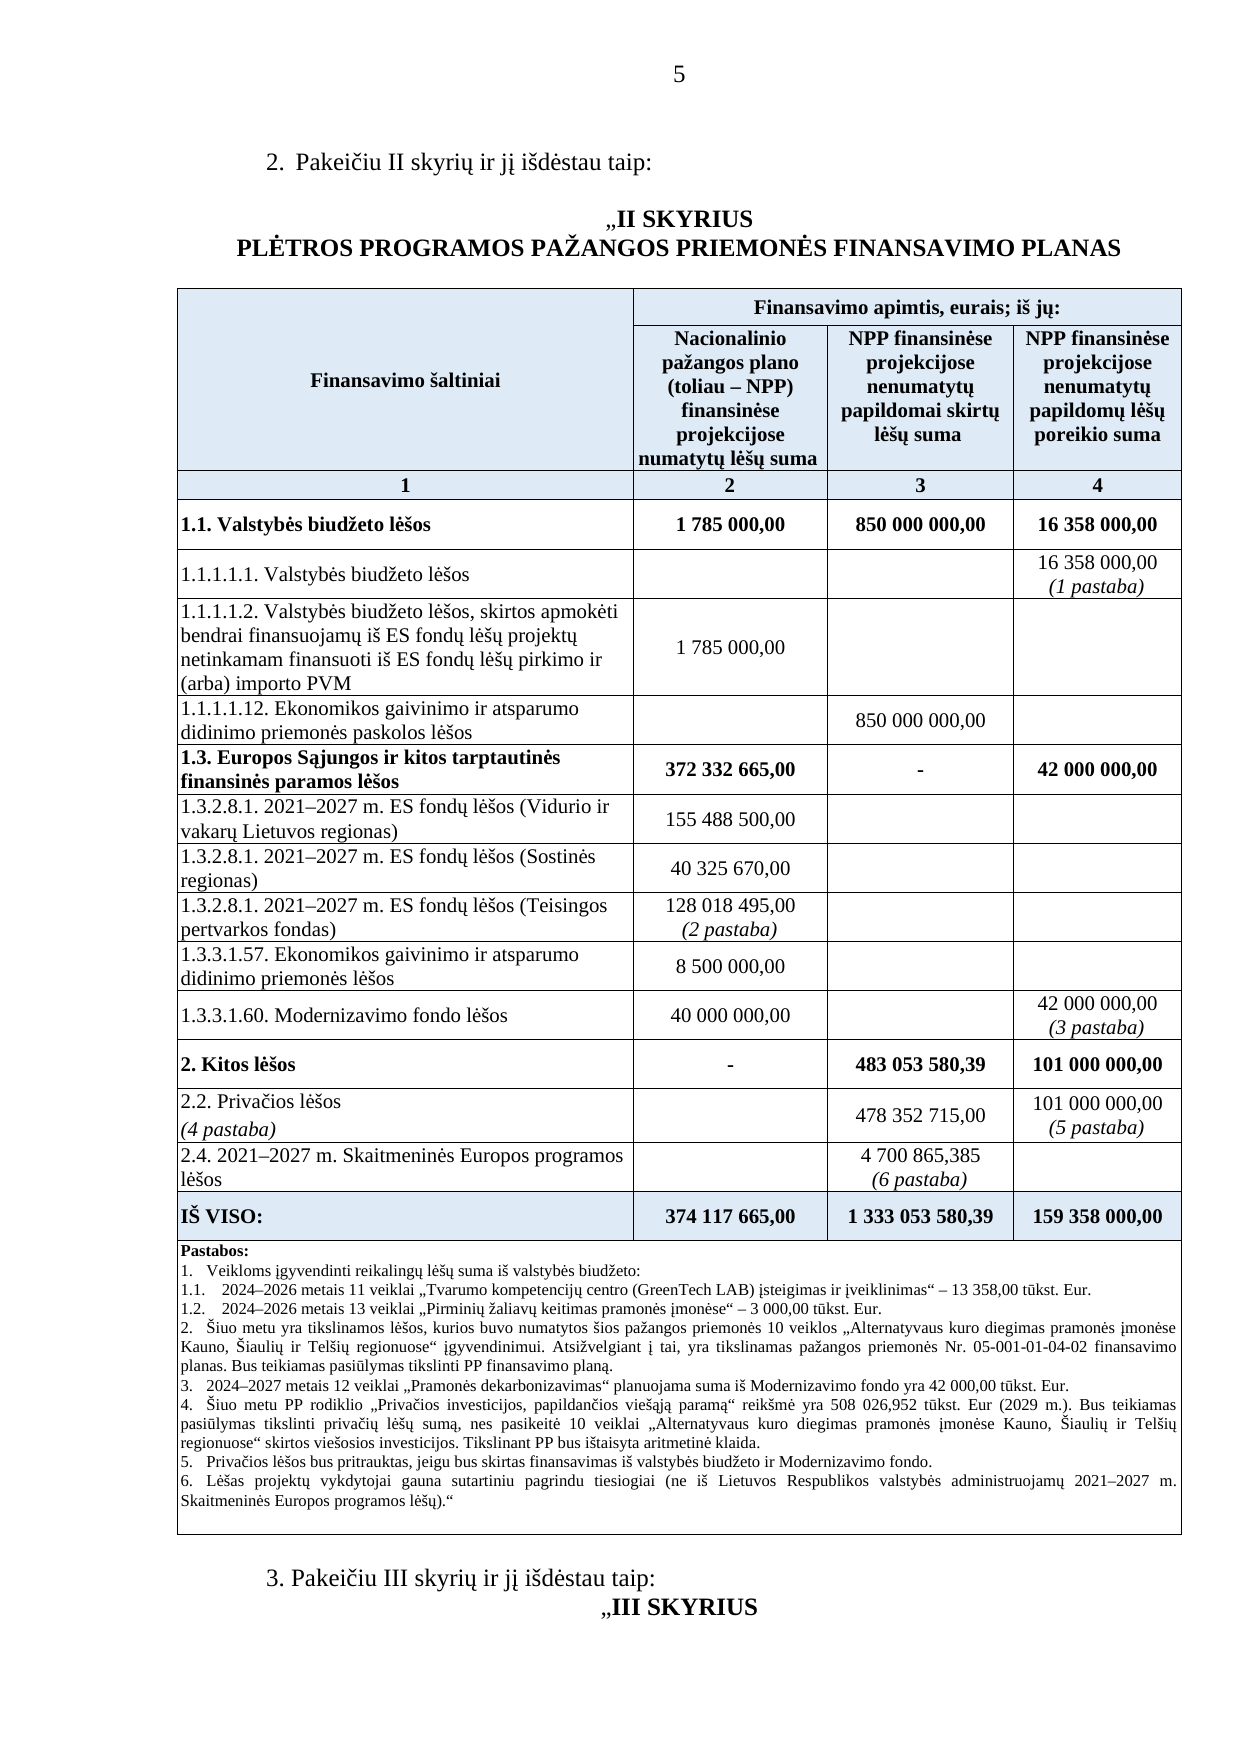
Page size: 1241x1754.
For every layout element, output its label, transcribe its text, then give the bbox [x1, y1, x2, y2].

table_cell [634, 1143, 827, 1191]
table_cell 1.3.2.8.1. 2021–2027 m. ES fondų lėšos (Teisingos pertvarkos fondas) [178, 893, 633, 941]
table_cell 1 [178, 471, 633, 499]
table_cell 1.3.2.8.1. 2021–2027 m. ES fondų lėšos (Vidurio ir vakarų Lietuvos regionas) [178, 795, 633, 843]
table_cell - [634, 1040, 827, 1088]
table_cell 1.3.3.1.60. Modernizavimo fondo lėšos [178, 991, 633, 1039]
text „III SKYRIUS [177, 1592, 1181, 1621]
text 2. Pakeičiu II skyrių ir jį išdėstau taip: [177, 147, 1181, 176]
table_cell 42 000 000,00 [1014, 745, 1181, 793]
table_cell 40 325 670,00 [634, 844, 827, 892]
table_cell [828, 942, 1013, 990]
table_cell [634, 1089, 827, 1142]
table_cell 1 333 053 580,39 [828, 1192, 1013, 1240]
table_cell 2.2. Privačios lėšos (4 pastaba) [178, 1089, 633, 1142]
table_cell [828, 893, 1013, 941]
table_cell [1014, 893, 1181, 941]
table_cell 850 000 000,00 [828, 696, 1013, 744]
table_cell 1.3. Europos Sąjungos ir kitos tarptautinės finansinės paramos lėšos [178, 745, 633, 793]
table_cell 1.1.1.1.1. Valstybės biudžeto lėšos [178, 550, 633, 598]
text „II SKYRIUS [177, 204, 1181, 233]
table_cell 374 117 665,00 [634, 1192, 827, 1240]
table_cell [1014, 696, 1181, 744]
table_cell 1.3.2.8.1. 2021–2027 m. ES fondų lėšos (Sostinės regionas) [178, 844, 633, 892]
table_cell 1.1.1.1.2. Valstybės biudžeto lėšos, skirtos apmokėti bendrai finansuojamų iš ES fondų lėšų projektų netinkamam finansuoti iš ES fondų lėšų pirkimo ir (arba) importo PVM [178, 599, 633, 695]
table_header Finansavimo apimtis, eurais; iš jų: [634, 289, 1181, 325]
table_cell 2.4. 2021–2027 m. Skaitmeninės Europos programos lėšos [178, 1143, 633, 1191]
table_cell 4 [1014, 471, 1181, 499]
table_cell 850 000 000,00 [828, 500, 1013, 549]
table_cell 3 [828, 471, 1013, 499]
table_cell 478 352 715,00 [828, 1089, 1013, 1142]
table_cell 1.3.3.1.57. Ekonomikos gaivinimo ir atsparumo didinimo priemonės lėšos [178, 942, 633, 990]
table_cell [828, 550, 1013, 598]
table_cell 101 000 000,00 [1014, 1040, 1181, 1088]
table_cell 2. Kitos lėšos [178, 1040, 633, 1088]
text 3. Pakeičiu III skyrių ir jį išdėstau taip: [177, 1563, 1181, 1592]
table_cell 372 332 665,00 [634, 745, 827, 793]
table_cell [828, 991, 1013, 1039]
table_cell Nacionalinio pažangos plano (toliau – NPP) finansinėse projekcijose numatytų lėšų suma [634, 326, 827, 470]
table_cell 2 [634, 471, 827, 499]
table_cell 4 700 865,385 (6 pastaba) [828, 1143, 1013, 1191]
table_cell 159 358 000,00 [1014, 1192, 1181, 1240]
table_cell 8 500 000,00 [634, 942, 827, 990]
table_cell NPP finansinėse projekcijose nenumatytų papildomų lėšų poreikio suma [1014, 326, 1181, 470]
table_cell 128 018 495,00 (2 pastaba) [634, 893, 827, 941]
table_cell 1.1.1.1.12. Ekonomikos gaivinimo ir atsparumo didinimo priemonės paskolos lėšos [178, 696, 633, 744]
table_cell 40 000 000,00 [634, 991, 827, 1039]
table_cell IŠ VISO: [178, 1192, 633, 1240]
table_cell [828, 795, 1013, 843]
table_cell [1014, 795, 1181, 843]
table_cell [1014, 599, 1181, 695]
table_cell 42 000 000,00 (3 pastaba) [1014, 991, 1181, 1039]
table_cell [1014, 844, 1181, 892]
table_cell [1014, 942, 1181, 990]
table_cell [634, 550, 827, 598]
table_cell 155 488 500,00 [634, 795, 827, 843]
table_cell [828, 599, 1013, 695]
table_cell NPP finansinėse projekcijose nenumatytų papildomai skirtų lėšų suma [828, 326, 1013, 470]
table_cell Pastabos: 1. Veikloms įgyvendinti reikalingų lėšų suma iš valstybės biudžeto: 1.1. 2024–2026 metais 11 veiklai „Tvarumo kompetencijų centro (GreenTech LAB) įsteigimas ir įveiklinimas“ – 13 358,00 tūkst. Eur. 1.2. 2024–2026 metais 13 veiklai „Pirminių žaliavų keitimas pramonės įmonėse“ – 3 000,00 tūkst. Eur. 2. Šiuo metu yra tikslinamos lėšos, kurios buvo numatytos šios pažangos priemonės 10 veiklos „Alternatyvaus kuro diegimas pramonės įmonėse Kauno, Šiaulių ir Telšių regionuose“ įgyvendinimui. Atsižvelgiant į tai, yra tikslinamas pažangos priemonės Nr. 05-001-01-04-02 finansavimo planas. Bus teikiamas pasiūlymas tikslinti PP finansavimo planą. 3. 2024–2027 metais 12 veiklai „Pramonės dekarbonizavimas“ planuojama suma iš Modernizavimo fondo yra 42 000,00 tūkst. Eur. 4. Šiuo metu PP rodiklio „Privačios investicijos, papildančios viešąją paramą“ reikšmė yra 508 026,952 tūkst. Eur (2029 m.). Bus teikiamas pasiūlymas tikslinti privačių lėšų sumą, nes pasikeitė 10 veiklai „Alternatyvaus kuro diegimas pramonės įmonėse Kauno, Šiaulių ir Telšių regionuose“ skirtos viešosios investicijos. Tikslinant PP bus ištaisyta aritmetinė klaida. 5. Privačios lėšos bus pritrauktas, jeigu bus skirtas finansavimas iš valstybės biudžeto ir Modernizavimo fondo. 6. Lėšas projektų vykdytojai gauna sutartiniu pagrindu tiesiogiai (ne iš Lietuvos Respublikos valstybės administruojamų 2021–2027 m. Skaitmeninės Europos programos lėšų).“ [178, 1241, 1181, 1534]
table_cell [634, 696, 827, 744]
table_cell 16 358 000,00 (1 pastaba) [1014, 550, 1181, 598]
table_cell 101 000 000,00 (5 pastaba) [1014, 1089, 1181, 1142]
table_cell [1014, 1143, 1181, 1191]
table_cell 1 785 000,00 [634, 500, 827, 549]
table_header Finansavimo šaltiniai [178, 289, 633, 470]
table_cell 1.1. Valstybės biudžeto lėšos [178, 500, 633, 549]
table_cell [828, 844, 1013, 892]
table_cell 16 358 000,00 [1014, 500, 1181, 549]
text PLĖTROS PROGRAMOS PAŽANGOS PRIEMONĖS FINANSAVIMO PLANAS [177, 233, 1181, 262]
table_cell - [828, 745, 1013, 793]
table_cell 1 785 000,00 [634, 599, 827, 695]
table_cell 483 053 580,39 [828, 1040, 1013, 1088]
